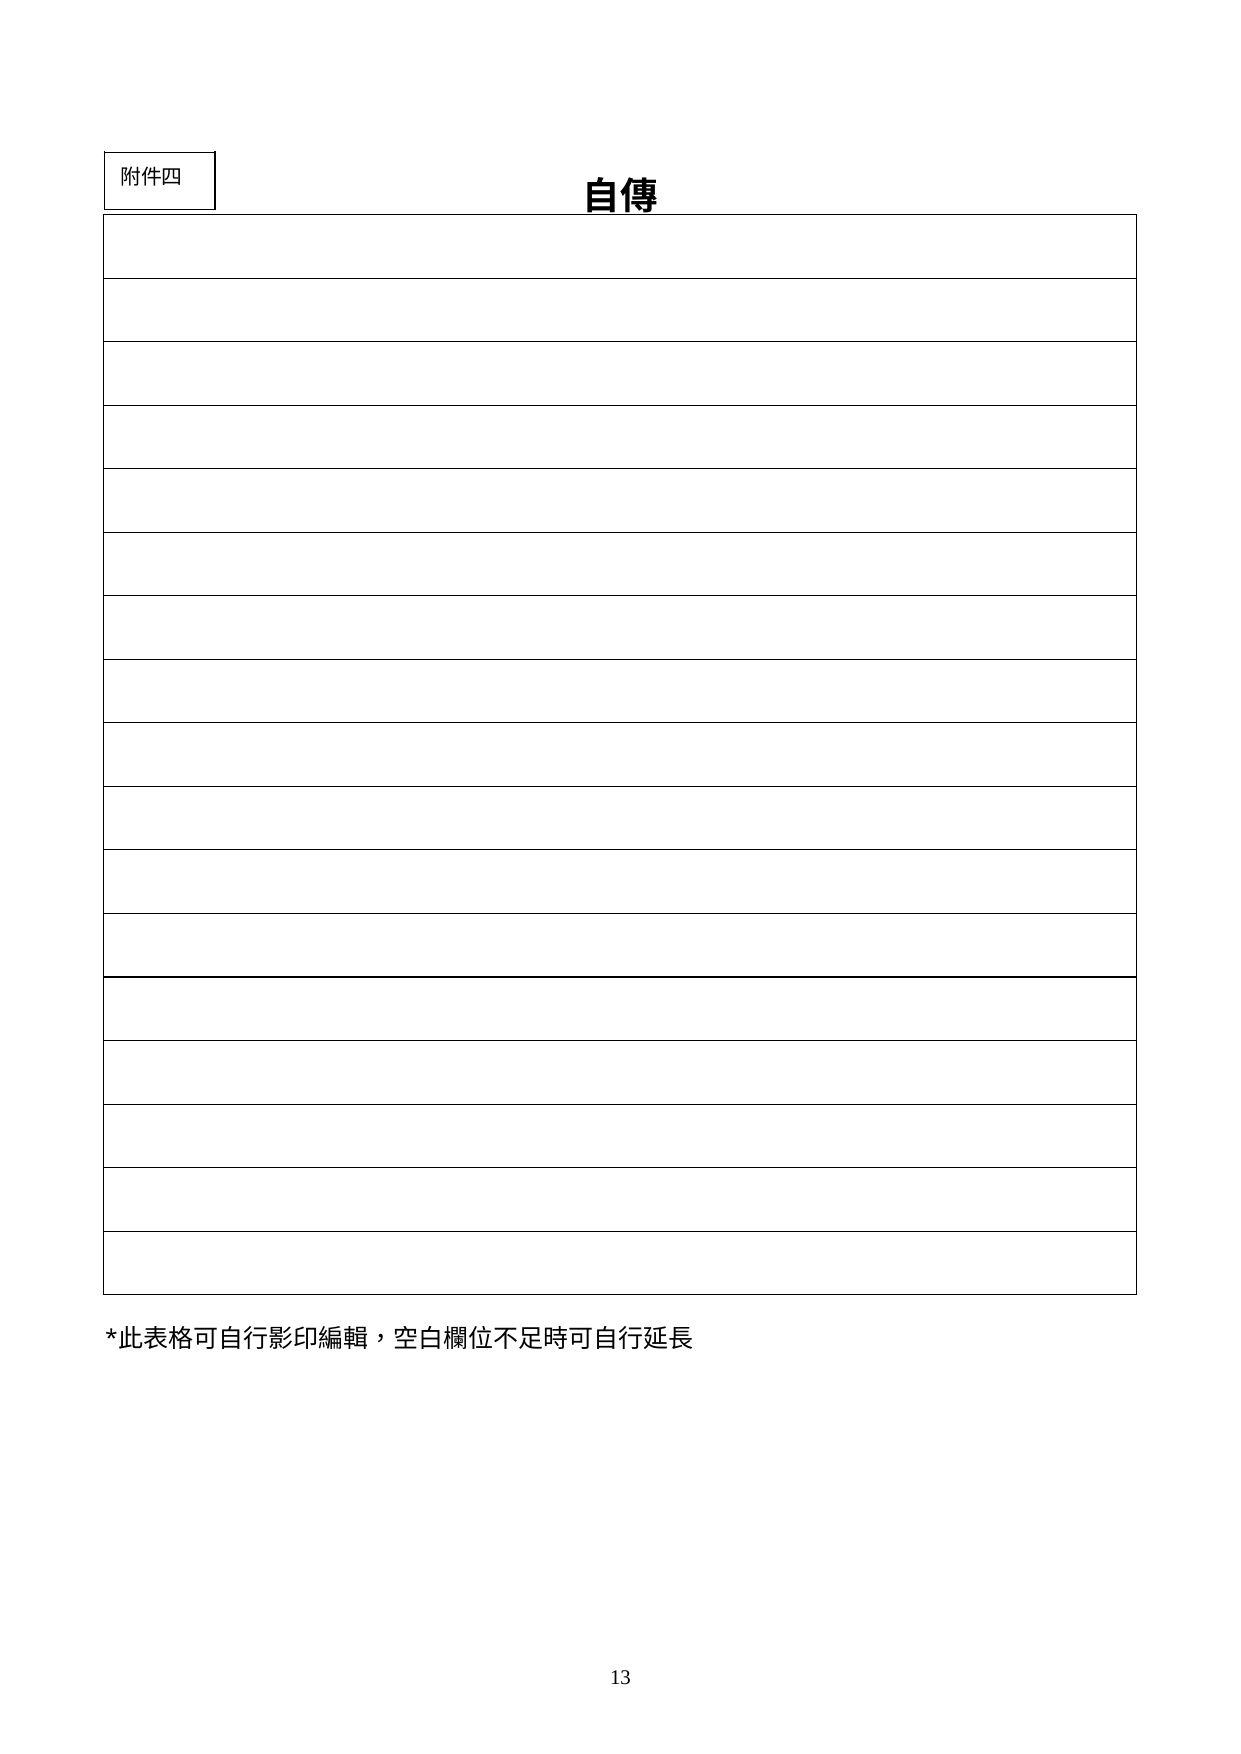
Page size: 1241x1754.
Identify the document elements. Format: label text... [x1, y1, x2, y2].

text *此表格可自行影印編輯，空白欄位不足時可自行延長 [103, 1295, 1137, 1358]
table_cell [104, 850, 1136, 913]
table_cell [104, 1232, 1136, 1294]
table_cell [104, 406, 1136, 468]
table_cell [104, 596, 1136, 659]
table_cell [104, 660, 1136, 722]
table_cell [104, 1168, 1136, 1231]
table_cell [104, 1041, 1136, 1103]
table_header [104, 215, 1136, 277]
table_cell [104, 342, 1136, 404]
table_cell [104, 787, 1136, 849]
table_cell [104, 723, 1136, 786]
table_cell [104, 978, 1136, 1040]
table_cell [104, 1105, 1136, 1167]
text 附件四 [120, 160, 199, 191]
table_cell [104, 279, 1136, 341]
table_cell [104, 469, 1136, 532]
text 自傳 [103, 151, 1137, 214]
table_cell [104, 914, 1136, 976]
table_cell [104, 533, 1136, 595]
